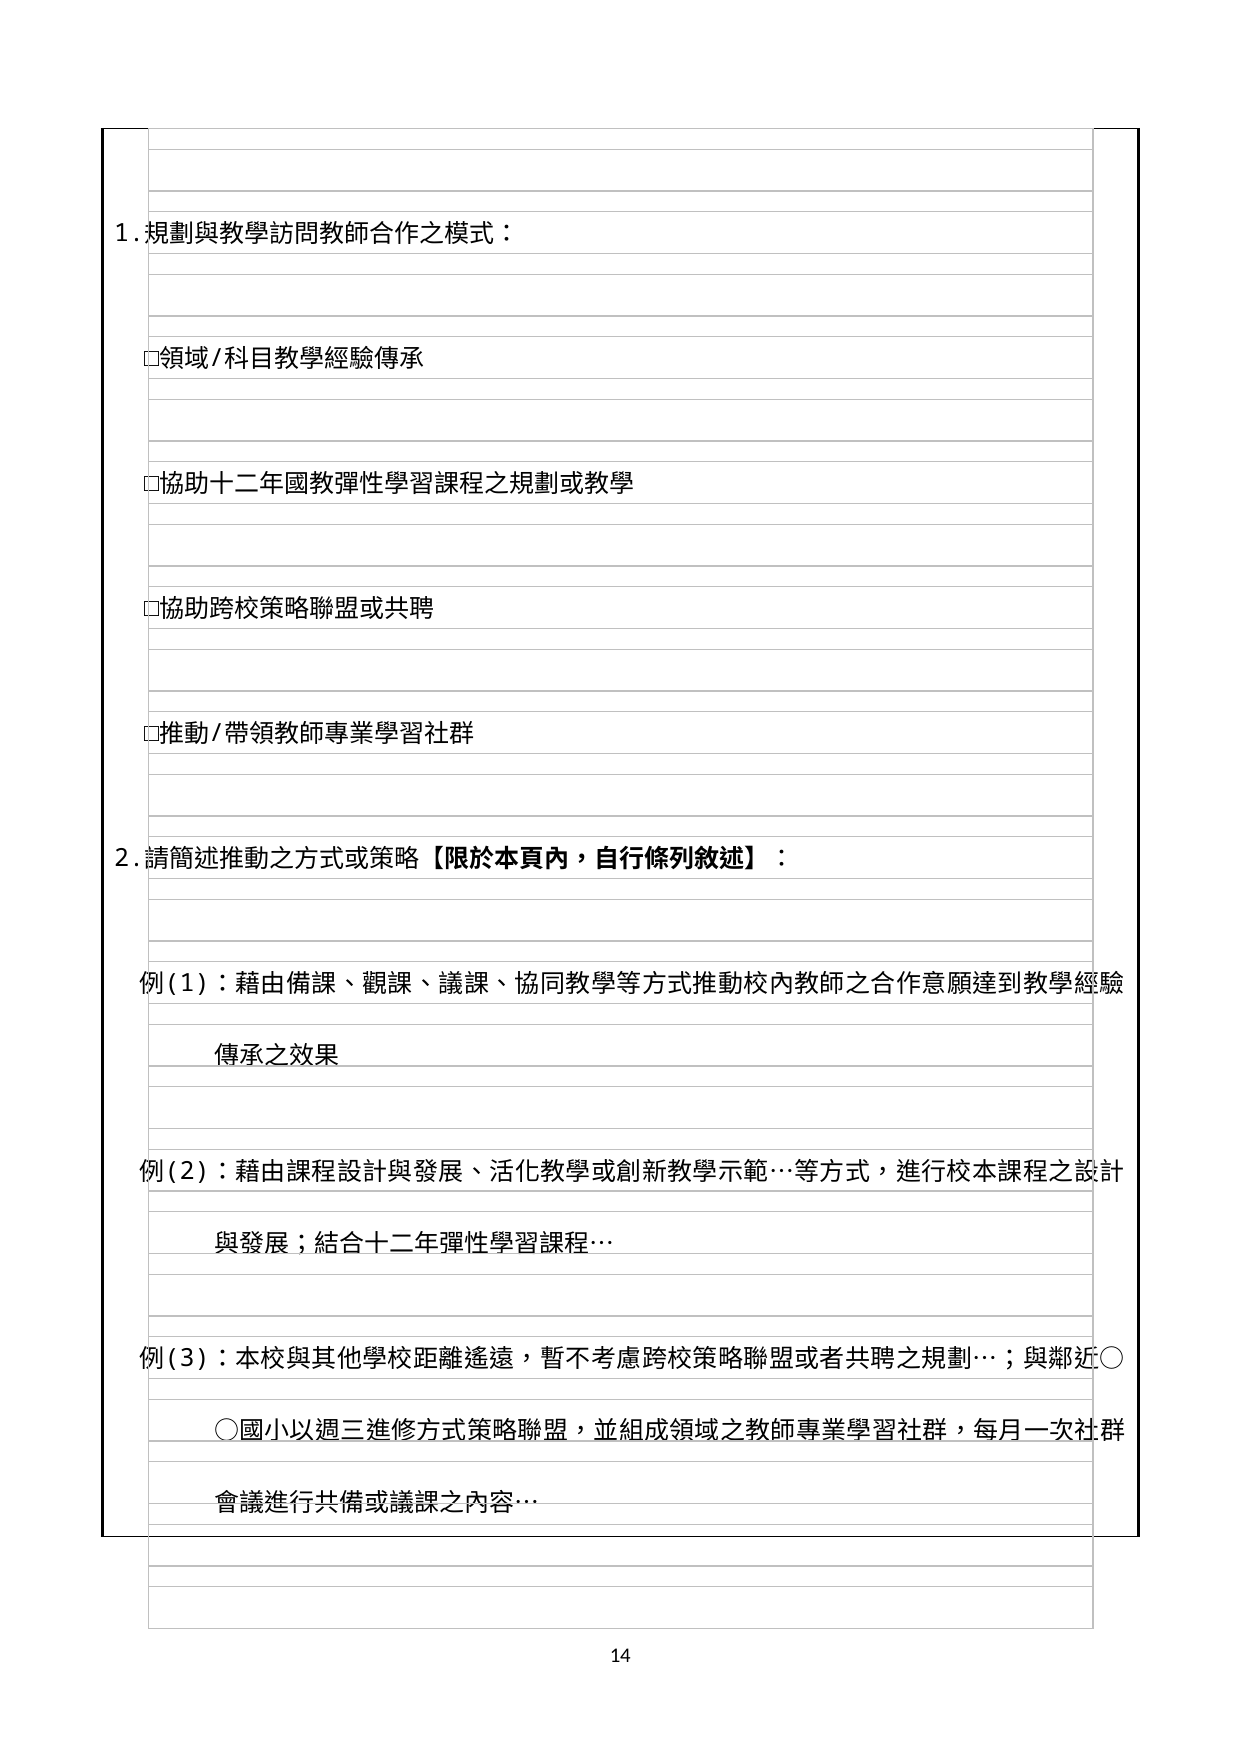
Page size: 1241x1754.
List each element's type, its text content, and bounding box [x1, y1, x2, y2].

table_cell 1.規劃與教學訪問教師合作之模式： □領域/科目教學經驗傳承 □協助十二年國教彈性學習課程之規劃或教學 □協助跨校策略聯盟或共聘 □推動/帶領教師專業學習社群 2.請簡述推動之方式或策略【限於本頁內，自行條列敘述】： 例(1)：藉由備課、觀課、議課、協同教學等方式推動校內教師之合作意願達到教學經驗傳承之效果 例(2)：藉由課程設計與發展、活化教學或創新教學示範…等方式，進行校本課程之設計與發展；結合十二年彈性學習課程… 例(3)：本校與其他學校距離遙遠，暫不考慮跨校策略聯盟或者共聘之規劃…；與鄰近○○國小以週三進修方式策略聯盟，並組成領域之教師專業學習社群，每月一次社群會議進行共備或議課之內容… [149, 379, 1092, 399]
table_cell 1.規劃與教學訪問教師合作之模式： □領域/科目教學經驗傳承 □協助十二年國教彈性學習課程之規劃或教學 □協助跨校策略聯盟或共聘 □推動/帶領教師專業學習社群 2.請簡述推動之方式或策略【限於本頁內，自行條列敘述】： 例(1)：藉由備課、觀課、議課、協同教學等方式推動校內教師之合作意願達到教學經驗傳承之效果 例(2)：藉由課程設計與發展、活化教學或創新教學示範…等方式，進行校本課程之設計與發展；結合十二年彈性學習課程… 例(3)：本校與其他學校距離遙遠，暫不考慮跨校策略聯盟或者共聘之規劃…；與鄰近○○國小以週三進修方式策略聯盟，並組成領域之教師專業學習社群，每月一次社群會議進行共備或議課之內容… [149, 817, 1092, 836]
table_cell 1.規劃與教學訪問教師合作之模式： □領域/科目教學經驗傳承 □協助十二年國教彈性學習課程之規劃或教學 □協助跨校策略聯盟或共聘 □推動/帶領教師專業學習社群 2.請簡述推動之方式或策略【限於本頁內，自行條列敘述】： 例(1)：藉由備課、觀課、議課、協同教學等方式推動校內教師之合作意願達到教學經驗傳承之效果 例(2)：藉由課程設計與發展、活化教學或創新教學示範…等方式，進行校本課程之設計與發展；結合十二年彈性學習課程… 例(3)：本校與其他學校距離遙遠，暫不考慮跨校策略聯盟或者共聘之規劃…；與鄰近○○國小以週三進修方式策略聯盟，並組成領域之教師專業學習社群，每月一次社群會議進行共備或議課之內容… [149, 462, 1092, 503]
table_cell 1.規劃與教學訪問教師合作之模式： □領域/科目教學經驗傳承 □協助十二年國教彈性學習課程之規劃或教學 □協助跨校策略聯盟或共聘 □推動/帶領教師專業學習社群 2.請簡述推動之方式或策略【限於本頁內，自行條列敘述】： 例(1)：藉由備課、觀課、議課、協同教學等方式推動校內教師之合作意願達到教學經驗傳承之效果 例(2)：藉由課程設計與發展、活化教學或創新教學示範…等方式，進行校本課程之設計與發展；結合十二年彈性學習課程… 例(3)：本校與其他學校距離遙遠，暫不考慮跨校策略聯盟或者共聘之規劃…；與鄰近○○國小以週三進修方式策略聯盟，並組成領域之教師專業學習社群，每月一次社群會議進行共備或議課之內容… [149, 775, 1092, 815]
table_cell 1.規劃與教學訪問教師合作之模式： □領域/科目教學經驗傳承 □協助十二年國教彈性學習課程之規劃或教學 □協助跨校策略聯盟或共聘 □推動/帶領教師專業學習社群 2.請簡述推動之方式或策略【限於本頁內，自行條列敘述】： 例(1)：藉由備課、觀課、議課、協同教學等方式推動校內教師之合作意願達到教學經驗傳承之效果 例(2)：藉由課程設計與發展、活化教學或創新教學示範…等方式，進行校本課程之設計與發展；結合十二年彈性學習課程… 例(3)：本校與其他學校距離遙遠，暫不考慮跨校策略聯盟或者共聘之規劃…；與鄰近○○國小以週三進修方式策略聯盟，並組成領域之教師專業學習社群，每月一次社群會議進行共備或議課之內容… [149, 254, 1092, 274]
table_cell 1.規劃與教學訪問教師合作之模式： □領域/科目教學經驗傳承 □協助十二年國教彈性學習課程之規劃或教學 □協助跨校策略聯盟或共聘 □推動/帶領教師專業學習社群 2.請簡述推動之方式或策略【限於本頁內，自行條列敘述】： 例(1)：藉由備課、觀課、議課、協同教學等方式推動校內教師之合作意願達到教學經驗傳承之效果 例(2)：藉由課程設計與發展、活化教學或創新教學示範…等方式，進行校本課程之設計與發展；結合十二年彈性學習課程… 例(3)：本校與其他學校距離遙遠，暫不考慮跨校策略聯盟或者共聘之規劃…；與鄰近○○國小以週三進修方式策略聯盟，並組成領域之教師專業學習社群，每月一次社群會議進行共備或議課之內容… [149, 1462, 1092, 1503]
table_cell 1.規劃與教學訪問教師合作之模式： □領域/科目教學經驗傳承 □協助十二年國教彈性學習課程之規劃或教學 □協助跨校策略聯盟或共聘 □推動/帶領教師專業學習社群 2.請簡述推動之方式或策略【限於本頁內，自行條列敘述】： 例(1)：藉由備課、觀課、議課、協同教學等方式推動校內教師之合作意願達到教學經驗傳承之效果 例(2)：藉由課程設計與發展、活化教學或創新教學示範…等方式，進行校本課程之設計與發展；結合十二年彈性學習課程… 例(3)：本校與其他學校距離遙遠，暫不考慮跨校策略聯盟或者共聘之規劃…；與鄰近○○國小以週三進修方式策略聯盟，並組成領域之教師專業學習社群，每月一次社群會議進行共備或議課之內容… [149, 1129, 1092, 1149]
table_cell 1.規劃與教學訪問教師合作之模式： □領域/科目教學經驗傳承 □協助十二年國教彈性學習課程之規劃或教學 □協助跨校策略聯盟或共聘 □推動/帶領教師專業學習社群 2.請簡述推動之方式或策略【限於本頁內，自行條列敘述】： 例(1)：藉由備課、觀課、議課、協同教學等方式推動校內教師之合作意願達到教學經驗傳承之效果 例(2)：藉由課程設計與發展、活化教學或創新教學示範…等方式，進行校本課程之設計與發展；結合十二年彈性學習課程… 例(3)：本校與其他學校距離遙遠，暫不考慮跨校策略聯盟或者共聘之規劃…；與鄰近○○國小以週三進修方式策略聯盟，並組成領域之教師專業學習社群，每月一次社群會議進行共備或議課之內容… [149, 1004, 1092, 1024]
table_cell 1.規劃與教學訪問教師合作之模式： □領域/科目教學經驗傳承 □協助十二年國教彈性學習課程之規劃或教學 □協助跨校策略聯盟或共聘 □推動/帶領教師專業學習社群 2.請簡述推動之方式或策略【限於本頁內，自行條列敘述】： 例(1)：藉由備課、觀課、議課、協同教學等方式推動校內教師之合作意願達到教學經驗傳承之效果 例(2)：藉由課程設計與發展、活化教學或創新教學示範…等方式，進行校本課程之設計與發展；結合十二年彈性學習課程… 例(3)：本校與其他學校距離遙遠，暫不考慮跨校策略聯盟或者共聘之規劃…；與鄰近○○國小以週三進修方式策略聯盟，並組成領域之教師專業學習社群，每月一次社群會議進行共備或議課之內容… [149, 1400, 1092, 1440]
table_cell 1.規劃與教學訪問教師合作之模式： □領域/科目教學經驗傳承 □協助十二年國教彈性學習課程之規劃或教學 □協助跨校策略聯盟或共聘 □推動/帶領教師專業學習社群 2.請簡述推動之方式或策略【限於本頁內，自行條列敘述】： 例(1)：藉由備課、觀課、議課、協同教學等方式推動校內教師之合作意願達到教學經驗傳承之效果 例(2)：藉由課程設計與發展、活化教學或創新教學示範…等方式，進行校本課程之設計與發展；結合十二年彈性學習課程… 例(3)：本校與其他學校距離遙遠，暫不考慮跨校策略聯盟或者共聘之規劃…；與鄰近○○國小以週三進修方式策略聯盟，並組成領域之教師專業學習社群，每月一次社群會議進行共備或議課之內容… [149, 942, 1092, 961]
table_cell 1.規劃與教學訪問教師合作之模式： □領域/科目教學經驗傳承 □協助十二年國教彈性學習課程之規劃或教學 □協助跨校策略聯盟或共聘 □推動/帶領教師專業學習社群 2.請簡述推動之方式或策略【限於本頁內，自行條列敘述】： 例(1)：藉由備課、觀課、議課、協同教學等方式推動校內教師之合作意願達到教學經驗傳承之效果 例(2)：藉由課程設計與發展、活化教學或創新教學示範…等方式，進行校本課程之設計與發展；結合十二年彈性學習課程… 例(3)：本校與其他學校距離遙遠，暫不考慮跨校策略聯盟或者共聘之規劃…；與鄰近○○國小以週三進修方式策略聯盟，並組成領域之教師專業學習社群，每月一次社群會議進行共備或議課之內容… [149, 212, 1092, 253]
table_cell 1.規劃與教學訪問教師合作之模式： □領域/科目教學經驗傳承 □協助十二年國教彈性學習課程之規劃或教學 □協助跨校策略聯盟或共聘 □推動/帶領教師專業學習社群 2.請簡述推動之方式或策略【限於本頁內，自行條列敘述】： 例(1)：藉由備課、觀課、議課、協同教學等方式推動校內教師之合作意願達到教學經驗傳承之效果 例(2)：藉由課程設計與發展、活化教學或創新教學示範…等方式，進行校本課程之設計與發展；結合十二年彈性學習課程… 例(3)：本校與其他學校距離遙遠，暫不考慮跨校策略聯盟或者共聘之規劃…；與鄰近○○國小以週三進修方式策略聯盟，並組成領域之教師專業學習社群，每月一次社群會議進行共備或議課之內容… [149, 1254, 1092, 1274]
table_cell 1.規劃與教學訪問教師合作之模式： □領域/科目教學經驗傳承 □協助十二年國教彈性學習課程之規劃或教學 □協助跨校策略聯盟或共聘 □推動/帶領教師專業學習社群 2.請簡述推動之方式或策略【限於本頁內，自行條列敘述】： 例(1)：藉由備課、觀課、議課、協同教學等方式推動校內教師之合作意願達到教學經驗傳承之效果 例(2)：藉由課程設計與發展、活化教學或創新教學示範…等方式，進行校本課程之設計與發展；結合十二年彈性學習課程… 例(3)：本校與其他學校距離遙遠，暫不考慮跨校策略聯盟或者共聘之規劃…；與鄰近○○國小以週三進修方式策略聯盟，並組成領域之教師專業學習社群，每月一次社群會議進行共備或議課之內容… [149, 442, 1092, 461]
table_cell 1.規劃與教學訪問教師合作之模式： □領域/科目教學經驗傳承 □協助十二年國教彈性學習課程之規劃或教學 □協助跨校策略聯盟或共聘 □推動/帶領教師專業學習社群 2.請簡述推動之方式或策略【限於本頁內，自行條列敘述】： 例(1)：藉由備課、觀課、議課、協同教學等方式推動校內教師之合作意願達到教學經驗傳承之效果 例(2)：藉由課程設計與發展、活化教學或創新教學示範…等方式，進行校本課程之設計與發展；結合十二年彈性學習課程… 例(3)：本校與其他學校距離遙遠，暫不考慮跨校策略聯盟或者共聘之規劃…；與鄰近○○國小以週三進修方式策略聯盟，並組成領域之教師專業學習社群，每月一次社群會議進行共備或議課之內容… [149, 1317, 1092, 1336]
table_cell 1.規劃與教學訪問教師合作之模式： □領域/科目教學經驗傳承 □協助十二年國教彈性學習課程之規劃或教學 □協助跨校策略聯盟或共聘 □推動/帶領教師專業學習社群 2.請簡述推動之方式或策略【限於本頁內，自行條列敘述】： 例(1)：藉由備課、觀課、議課、協同教學等方式推動校內教師之合作意願達到教學經驗傳承之效果 例(2)：藉由課程設計與發展、活化教學或創新教學示範…等方式，進行校本課程之設計與發展；結合十二年彈性學習課程… 例(3)：本校與其他學校距離遙遠，暫不考慮跨校策略聯盟或者共聘之規劃…；與鄰近○○國小以週三進修方式策略聯盟，並組成領域之教師專業學習社群，每月一次社群會議進行共備或議課之內容… [149, 1504, 1092, 1524]
table_cell 1.規劃與教學訪問教師合作之模式： □領域/科目教學經驗傳承 □協助十二年國教彈性學習課程之規劃或教學 □協助跨校策略聯盟或共聘 □推動/帶領教師專業學習社群 2.請簡述推動之方式或策略【限於本頁內，自行條列敘述】： 例(1)：藉由備課、觀課、議課、協同教學等方式推動校內教師之合作意願達到教學經驗傳承之效果 例(2)：藉由課程設計與發展、活化教學或創新教學示範…等方式，進行校本課程之設計與發展；結合十二年彈性學習課程… 例(3)：本校與其他學校距離遙遠，暫不考慮跨校策略聯盟或者共聘之規劃…；與鄰近○○國小以週三進修方式策略聯盟，並組成領域之教師專業學習社群，每月一次社群會議進行共備或議課之內容… [149, 587, 1092, 628]
table_cell 1.規劃與教學訪問教師合作之模式： □領域/科目教學經驗傳承 □協助十二年國教彈性學習課程之規劃或教學 □協助跨校策略聯盟或共聘 □推動/帶領教師專業學習社群 2.請簡述推動之方式或策略【限於本頁內，自行條列敘述】： 例(1)：藉由備課、觀課、議課、協同教學等方式推動校內教師之合作意願達到教學經驗傳承之效果 例(2)：藉由課程設計與發展、活化教學或創新教學示範…等方式，進行校本課程之設計與發展；結合十二年彈性學習課程… 例(3)：本校與其他學校距離遙遠，暫不考慮跨校策略聯盟或者共聘之規劃…；與鄰近○○國小以週三進修方式策略聯盟，並組成領域之教師專業學習社群，每月一次社群會議進行共備或議課之內容… [149, 400, 1092, 440]
table_cell 1.規劃與教學訪問教師合作之模式： □領域/科目教學經驗傳承 □協助十二年國教彈性學習課程之規劃或教學 □協助跨校策略聯盟或共聘 □推動/帶領教師專業學習社群 2.請簡述推動之方式或策略【限於本頁內，自行條列敘述】： 例(1)：藉由備課、觀課、議課、協同教學等方式推動校內教師之合作意願達到教學經驗傳承之效果 例(2)：藉由課程設計與發展、活化教學或創新教學示範…等方式，進行校本課程之設計與發展；結合十二年彈性學習課程… 例(3)：本校與其他學校距離遙遠，暫不考慮跨校策略聯盟或者共聘之規劃…；與鄰近○○國小以週三進修方式策略聯盟，並組成領域之教師專業學習社群，每月一次社群會議進行共備或議課之內容… [149, 317, 1092, 336]
table_cell 1.規劃與教學訪問教師合作之模式： □領域/科目教學經驗傳承 □協助十二年國教彈性學習課程之規劃或教學 □協助跨校策略聯盟或共聘 □推動/帶領教師專業學習社群 2.請簡述推動之方式或策略【限於本頁內，自行條列敘述】： 例(1)：藉由備課、觀課、議課、協同教學等方式推動校內教師之合作意願達到教學經驗傳承之效果 例(2)：藉由課程設計與發展、活化教學或創新教學示範…等方式，進行校本課程之設計與發展；結合十二年彈性學習課程… 例(3)：本校與其他學校距離遙遠，暫不考慮跨校策略聯盟或者共聘之規劃…；與鄰近○○國小以週三進修方式策略聯盟，並組成領域之教師專業學習社群，每月一次社群會議進行共備或議課之內容… [149, 900, 1092, 940]
table_cell 1.規劃與教學訪問教師合作之模式： □領域/科目教學經驗傳承 □協助十二年國教彈性學習課程之規劃或教學 □協助跨校策略聯盟或共聘 □推動/帶領教師專業學習社群 2.請簡述推動之方式或策略【限於本頁內，自行條列敘述】： 例(1)：藉由備課、觀課、議課、協同教學等方式推動校內教師之合作意願達到教學經驗傳承之效果 例(2)：藉由課程設計與發展、活化教學或創新教學示範…等方式，進行校本課程之設計與發展；結合十二年彈性學習課程… 例(3)：本校與其他學校距離遙遠，暫不考慮跨校策略聯盟或者共聘之規劃…；與鄰近○○國小以週三進修方式策略聯盟，並組成領域之教師專業學習社群，每月一次社群會議進行共備或議課之內容… [149, 650, 1092, 690]
table_cell 1.規劃與教學訪問教師合作之模式： □領域/科目教學經驗傳承 □協助十二年國教彈性學習課程之規劃或教學 □協助跨校策略聯盟或共聘 □推動/帶領教師專業學習社群 2.請簡述推動之方式或策略【限於本頁內，自行條列敘述】： 例(1)：藉由備課、觀課、議課、協同教學等方式推動校內教師之合作意願達到教學經驗傳承之效果 例(2)：藉由課程設計與發展、活化教學或創新教學示範…等方式，進行校本課程之設計與發展；結合十二年彈性學習課程… 例(3)：本校與其他學校距離遙遠，暫不考慮跨校策略聯盟或者共聘之規劃…；與鄰近○○國小以週三進修方式策略聯盟，並組成領域之教師專業學習社群，每月一次社群會議進行共備或議課之內容… [149, 504, 1092, 524]
table_cell 1.規劃與教學訪問教師合作之模式： □領域/科目教學經驗傳承 □協助十二年國教彈性學習課程之規劃或教學 □協助跨校策略聯盟或共聘 □推動/帶領教師專業學習社群 2.請簡述推動之方式或策略【限於本頁內，自行條列敘述】： 例(1)：藉由備課、觀課、議課、協同教學等方式推動校內教師之合作意願達到教學經驗傳承之效果 例(2)：藉由課程設計與發展、活化教學或創新教學示範…等方式，進行校本課程之設計與發展；結合十二年彈性學習課程… 例(3)：本校與其他學校距離遙遠，暫不考慮跨校策略聯盟或者共聘之規劃…；與鄰近○○國小以週三進修方式策略聯盟，並組成領域之教師專業學習社群，每月一次社群會議進行共備或議課之內容… [149, 962, 1092, 1003]
table_cell 1.規劃與教學訪問教師合作之模式： □領域/科目教學經驗傳承 □協助十二年國教彈性學習課程之規劃或教學 □協助跨校策略聯盟或共聘 □推動/帶領教師專業學習社群 2.請簡述推動之方式或策略【限於本頁內，自行條列敘述】： 例(1)：藉由備課、觀課、議課、協同教學等方式推動校內教師之合作意願達到教學經驗傳承之效果 例(2)：藉由課程設計與發展、活化教學或創新教學示範…等方式，進行校本課程之設計與發展；結合十二年彈性學習課程… 例(3)：本校與其他學校距離遙遠，暫不考慮跨校策略聯盟或者共聘之規劃…；與鄰近○○國小以週三進修方式策略聯盟，並組成領域之教師專業學習社群，每月一次社群會議進行共備或議課之內容… [149, 567, 1092, 586]
table_cell 1.規劃與教學訪問教師合作之模式： □領域/科目教學經驗傳承 □協助十二年國教彈性學習課程之規劃或教學 □協助跨校策略聯盟或共聘 □推動/帶領教師專業學習社群 2.請簡述推動之方式或策略【限於本頁內，自行條列敘述】： 例(1)：藉由備課、觀課、議課、協同教學等方式推動校內教師之合作意願達到教學經驗傳承之效果 例(2)：藉由課程設計與發展、活化教學或創新教學示範…等方式，進行校本課程之設計與發展；結合十二年彈性學習課程… 例(3)：本校與其他學校距離遙遠，暫不考慮跨校策略聯盟或者共聘之規劃…；與鄰近○○國小以週三進修方式策略聯盟，並組成領域之教師專業學習社群，每月一次社群會議進行共備或議課之內容… [149, 150, 1092, 190]
table_cell 1.規劃與教學訪問教師合作之模式： □領域/科目教學經驗傳承 □協助十二年國教彈性學習課程之規劃或教學 □協助跨校策略聯盟或共聘 □推動/帶領教師專業學習社群 2.請簡述推動之方式或策略【限於本頁內，自行條列敘述】： 例(1)：藉由備課、觀課、議課、協同教學等方式推動校內教師之合作意願達到教學經驗傳承之效果 例(2)：藉由課程設計與發展、活化教學或創新教學示範…等方式，進行校本課程之設計與發展；結合十二年彈性學習課程… 例(3)：本校與其他學校距離遙遠，暫不考慮跨校策略聯盟或者共聘之規劃…；與鄰近○○國小以週三進修方式策略聯盟，並組成領域之教師專業學習社群，每月一次社群會議進行共備或議課之內容… [149, 1337, 1092, 1378]
table_cell 1.規劃與教學訪問教師合作之模式： □領域/科目教學經驗傳承 □協助十二年國教彈性學習課程之規劃或教學 □協助跨校策略聯盟或共聘 □推動/帶領教師專業學習社群 2.請簡述推動之方式或策略【限於本頁內，自行條列敘述】： 例(1)：藉由備課、觀課、議課、協同教學等方式推動校內教師之合作意願達到教學經驗傳承之效果 例(2)：藉由課程設計與發展、活化教學或創新教學示範…等方式，進行校本課程之設計與發展；結合十二年彈性學習課程… 例(3)：本校與其他學校距離遙遠，暫不考慮跨校策略聯盟或者共聘之規劃…；與鄰近○○國小以週三進修方式策略聯盟，並組成領域之教師專業學習社群，每月一次社群會議進行共備或議課之內容… [149, 879, 1092, 899]
table_cell 1.規劃與教學訪問教師合作之模式： □領域/科目教學經驗傳承 □協助十二年國教彈性學習課程之規劃或教學 □協助跨校策略聯盟或共聘 □推動/帶領教師專業學習社群 2.請簡述推動之方式或策略【限於本頁內，自行條列敘述】： 例(1)：藉由備課、觀課、議課、協同教學等方式推動校內教師之合作意願達到教學經驗傳承之效果 例(2)：藉由課程設計與發展、活化教學或創新教學示範…等方式，進行校本課程之設計與發展；結合十二年彈性學習課程… 例(3)：本校與其他學校距離遙遠，暫不考慮跨校策略聯盟或者共聘之規劃…；與鄰近○○國小以週三進修方式策略聯盟，並組成領域之教師專業學習社群，每月一次社群會議進行共備或議課之內容… [1094, 129, 1137, 1536]
table_cell 1.規劃與教學訪問教師合作之模式： □領域/科目教學經驗傳承 □協助十二年國教彈性學習課程之規劃或教學 □協助跨校策略聯盟或共聘 □推動/帶領教師專業學習社群 2.請簡述推動之方式或策略【限於本頁內，自行條列敘述】： 例(1)：藉由備課、觀課、議課、協同教學等方式推動校內教師之合作意願達到教學經驗傳承之效果 例(2)：藉由課程設計與發展、活化教學或創新教學示範…等方式，進行校本課程之設計與發展；結合十二年彈性學習課程… 例(3)：本校與其他學校距離遙遠，暫不考慮跨校策略聯盟或者共聘之規劃…；與鄰近○○國小以週三進修方式策略聯盟，並組成領域之教師專業學習社群，每月一次社群會議進行共備或議課之內容… [149, 1150, 1092, 1190]
table_cell 1.規劃與教學訪問教師合作之模式： □領域/科目教學經驗傳承 □協助十二年國教彈性學習課程之規劃或教學 □協助跨校策略聯盟或共聘 □推動/帶領教師專業學習社群 2.請簡述推動之方式或策略【限於本頁內，自行條列敘述】： 例(1)：藉由備課、觀課、議課、協同教學等方式推動校內教師之合作意願達到教學經驗傳承之效果 例(2)：藉由課程設計與發展、活化教學或創新教學示範…等方式，進行校本課程之設計與發展；結合十二年彈性學習課程… 例(3)：本校與其他學校距離遙遠，暫不考慮跨校策略聯盟或者共聘之規劃…；與鄰近○○國小以週三進修方式策略聯盟，並組成領域之教師專業學習社群，每月一次社群會議進行共備或議課之內容… [149, 1212, 1092, 1253]
table_cell 1.規劃與教學訪問教師合作之模式： □領域/科目教學經驗傳承 □協助十二年國教彈性學習課程之規劃或教學 □協助跨校策略聯盟或共聘 □推動/帶領教師專業學習社群 2.請簡述推動之方式或策略【限於本頁內，自行條列敘述】： 例(1)：藉由備課、觀課、議課、協同教學等方式推動校內教師之合作意願達到教學經驗傳承之效果 例(2)：藉由課程設計與發展、活化教學或創新教學示範…等方式，進行校本課程之設計與發展；結合十二年彈性學習課程… 例(3)：本校與其他學校距離遙遠，暫不考慮跨校策略聯盟或者共聘之規劃…；與鄰近○○國小以週三進修方式策略聯盟，並組成領域之教師專業學習社群，每月一次社群會議進行共備或議課之內容… [149, 1067, 1092, 1086]
table_cell 1.規劃與教學訪問教師合作之模式： □領域/科目教學經驗傳承 □協助十二年國教彈性學習課程之規劃或教學 □協助跨校策略聯盟或共聘 □推動/帶領教師專業學習社群 2.請簡述推動之方式或策略【限於本頁內，自行條列敘述】： 例(1)：藉由備課、觀課、議課、協同教學等方式推動校內教師之合作意願達到教學經驗傳承之效果 例(2)：藉由課程設計與發展、活化教學或創新教學示範…等方式，進行校本課程之設計與發展；結合十二年彈性學習課程… 例(3)：本校與其他學校距離遙遠，暫不考慮跨校策略聯盟或者共聘之規劃…；與鄰近○○國小以週三進修方式策略聯盟，並組成領域之教師專業學習社群，每月一次社群會議進行共備或議課之內容… [149, 712, 1092, 753]
table_cell 1.規劃與教學訪問教師合作之模式： □領域/科目教學經驗傳承 □協助十二年國教彈性學習課程之規劃或教學 □協助跨校策略聯盟或共聘 □推動/帶領教師專業學習社群 2.請簡述推動之方式或策略【限於本頁內，自行條列敘述】： 例(1)：藉由備課、觀課、議課、協同教學等方式推動校內教師之合作意願達到教學經驗傳承之效果 例(2)：藉由課程設計與發展、活化教學或創新教學示範…等方式，進行校本課程之設計與發展；結合十二年彈性學習課程… 例(3)：本校與其他學校距離遙遠，暫不考慮跨校策略聯盟或者共聘之規劃…；與鄰近○○國小以週三進修方式策略聯盟，並組成領域之教師專業學習社群，每月一次社群會議進行共備或議課之內容… [149, 525, 1092, 565]
table_cell 1.規劃與教學訪問教師合作之模式： □領域/科目教學經驗傳承 □協助十二年國教彈性學習課程之規劃或教學 □協助跨校策略聯盟或共聘 □推動/帶領教師專業學習社群 2.請簡述推動之方式或策略【限於本頁內，自行條列敘述】： 例(1)：藉由備課、觀課、議課、協同教學等方式推動校內教師之合作意願達到教學經驗傳承之效果 例(2)：藉由課程設計與發展、活化教學或創新教學示範…等方式，進行校本課程之設計與發展；結合十二年彈性學習課程… 例(3)：本校與其他學校距離遙遠，暫不考慮跨校策略聯盟或者共聘之規劃…；與鄰近○○國小以週三進修方式策略聯盟，並組成領域之教師專業學習社群，每月一次社群會議進行共備或議課之內容… [149, 192, 1092, 211]
table_cell 1.規劃與教學訪問教師合作之模式： □領域/科目教學經驗傳承 □協助十二年國教彈性學習課程之規劃或教學 □協助跨校策略聯盟或共聘 □推動/帶領教師專業學習社群 2.請簡述推動之方式或策略【限於本頁內，自行條列敘述】： 例(1)：藉由備課、觀課、議課、協同教學等方式推動校內教師之合作意願達到教學經驗傳承之效果 例(2)：藉由課程設計與發展、活化教學或創新教學示範…等方式，進行校本課程之設計與發展；結合十二年彈性學習課程… 例(3)：本校與其他學校距離遙遠，暫不考慮跨校策略聯盟或者共聘之規劃…；與鄰近○○國小以週三進修方式策略聯盟，並組成領域之教師專業學習社群，每月一次社群會議進行共備或議課之內容… [149, 129, 1092, 149]
table_cell 1.規劃與教學訪問教師合作之模式： □領域/科目教學經驗傳承 □協助十二年國教彈性學習課程之規劃或教學 □協助跨校策略聯盟或共聘 □推動/帶領教師專業學習社群 2.請簡述推動之方式或策略【限於本頁內，自行條列敘述】： 例(1)：藉由備課、觀課、議課、協同教學等方式推動校內教師之合作意願達到教學經驗傳承之效果 例(2)：藉由課程設計與發展、活化教學或創新教學示範…等方式，進行校本課程之設計與發展；結合十二年彈性學習課程… 例(3)：本校與其他學校距離遙遠，暫不考慮跨校策略聯盟或者共聘之規劃…；與鄰近○○國小以週三進修方式策略聯盟，並組成領域之教師專業學習社群，每月一次社群會議進行共備或議課之內容… [149, 1275, 1092, 1315]
table_cell 1.規劃與教學訪問教師合作之模式： □領域/科目教學經驗傳承 □協助十二年國教彈性學習課程之規劃或教學 □協助跨校策略聯盟或共聘 □推動/帶領教師專業學習社群 2.請簡述推動之方式或策略【限於本頁內，自行條列敘述】： 例(1)：藉由備課、觀課、議課、協同教學等方式推動校內教師之合作意願達到教學經驗傳承之效果 例(2)：藉由課程設計與發展、活化教學或創新教學示範…等方式，進行校本課程之設計與發展；結合十二年彈性學習課程… 例(3)：本校與其他學校距離遙遠，暫不考慮跨校策略聯盟或者共聘之規劃…；與鄰近○○國小以週三進修方式策略聯盟，並組成領域之教師專業學習社群，每月一次社群會議進行共備或議課之內容… [149, 1442, 1092, 1461]
table_cell 1.規劃與教學訪問教師合作之模式： □領域/科目教學經驗傳承 □協助十二年國教彈性學習課程之規劃或教學 □協助跨校策略聯盟或共聘 □推動/帶領教師專業學習社群 2.請簡述推動之方式或策略【限於本頁內，自行條列敘述】： 例(1)：藉由備課、觀課、議課、協同教學等方式推動校內教師之合作意願達到教學經驗傳承之效果 例(2)：藉由課程設計與發展、活化教學或創新教學示範…等方式，進行校本課程之設計與發展；結合十二年彈性學習課程… 例(3)：本校與其他學校距離遙遠，暫不考慮跨校策略聯盟或者共聘之規劃…；與鄰近○○國小以週三進修方式策略聯盟，並組成領域之教師專業學習社群，每月一次社群會議進行共備或議課之內容… [149, 1025, 1092, 1065]
table_cell 1.規劃與教學訪問教師合作之模式： □領域/科目教學經驗傳承 □協助十二年國教彈性學習課程之規劃或教學 □協助跨校策略聯盟或共聘 □推動/帶領教師專業學習社群 2.請簡述推動之方式或策略【限於本頁內，自行條列敘述】： 例(1)：藉由備課、觀課、議課、協同教學等方式推動校內教師之合作意願達到教學經驗傳承之效果 例(2)：藉由課程設計與發展、活化教學或創新教學示範…等方式，進行校本課程之設計與發展；結合十二年彈性學習課程… 例(3)：本校與其他學校距離遙遠，暫不考慮跨校策略聯盟或者共聘之規劃…；與鄰近○○國小以週三進修方式策略聯盟，並組成領域之教師專業學習社群，每月一次社群會議進行共備或議課之內容… [149, 275, 1092, 315]
table_cell 1.規劃與教學訪問教師合作之模式： □領域/科目教學經驗傳承 □協助十二年國教彈性學習課程之規劃或教學 □協助跨校策略聯盟或共聘 □推動/帶領教師專業學習社群 2.請簡述推動之方式或策略【限於本頁內，自行條列敘述】： 例(1)：藉由備課、觀課、議課、協同教學等方式推動校內教師之合作意願達到教學經驗傳承之效果 例(2)：藉由課程設計與發展、活化教學或創新教學示範…等方式，進行校本課程之設計與發展；結合十二年彈性學習課程… 例(3)：本校與其他學校距離遙遠，暫不考慮跨校策略聯盟或者共聘之規劃…；與鄰近○○國小以週三進修方式策略聯盟，並組成領域之教師專業學習社群，每月一次社群會議進行共備或議課之內容… [149, 692, 1092, 711]
table_cell 1.規劃與教學訪問教師合作之模式： □領域/科目教學經驗傳承 □協助十二年國教彈性學習課程之規劃或教學 □協助跨校策略聯盟或共聘 □推動/帶領教師專業學習社群 2.請簡述推動之方式或策略【限於本頁內，自行條列敘述】： 例(1)：藉由備課、觀課、議課、協同教學等方式推動校內教師之合作意願達到教學經驗傳承之效果 例(2)：藉由課程設計與發展、活化教學或創新教學示範…等方式，進行校本課程之設計與發展；結合十二年彈性學習課程… 例(3)：本校與其他學校距離遙遠，暫不考慮跨校策略聯盟或者共聘之規劃…；與鄰近○○國小以週三進修方式策略聯盟，並組成領域之教師專業學習社群，每月一次社群會議進行共備或議課之內容… [149, 1087, 1092, 1128]
table_cell 1.規劃與教學訪問教師合作之模式： □領域/科目教學經驗傳承 □協助十二年國教彈性學習課程之規劃或教學 □協助跨校策略聯盟或共聘 □推動/帶領教師專業學習社群 2.請簡述推動之方式或策略【限於本頁內，自行條列敘述】： 例(1)：藉由備課、觀課、議課、協同教學等方式推動校內教師之合作意願達到教學經驗傳承之效果 例(2)：藉由課程設計與發展、活化教學或創新教學示範…等方式，進行校本課程之設計與發展；結合十二年彈性學習課程… 例(3)：本校與其他學校距離遙遠，暫不考慮跨校策略聯盟或者共聘之規劃…；與鄰近○○國小以週三進修方式策略聯盟，並組成領域之教師專業學習社群，每月一次社群會議進行共備或議課之內容… [149, 1379, 1092, 1399]
table_cell 1.規劃與教學訪問教師合作之模式： □領域/科目教學經驗傳承 □協助十二年國教彈性學習課程之規劃或教學 □協助跨校策略聯盟或共聘 □推動/帶領教師專業學習社群 2.請簡述推動之方式或策略【限於本頁內，自行條列敘述】： 例(1)：藉由備課、觀課、議課、協同教學等方式推動校內教師之合作意願達到教學經驗傳承之效果 例(2)：藉由課程設計與發展、活化教學或創新教學示範…等方式，進行校本課程之設計與發展；結合十二年彈性學習課程… 例(3)：本校與其他學校距離遙遠，暫不考慮跨校策略聯盟或者共聘之規劃…；與鄰近○○國小以週三進修方式策略聯盟，並組成領域之教師專業學習社群，每月一次社群會議進行共備或議課之內容… [149, 1525, 1092, 1536]
table_cell 1.規劃與教學訪問教師合作之模式： □領域/科目教學經驗傳承 □協助十二年國教彈性學習課程之規劃或教學 □協助跨校策略聯盟或共聘 □推動/帶領教師專業學習社群 2.請簡述推動之方式或策略【限於本頁內，自行條列敘述】： 例(1)：藉由備課、觀課、議課、協同教學等方式推動校內教師之合作意願達到教學經驗傳承之效果 例(2)：藉由課程設計與發展、活化教學或創新教學示範…等方式，進行校本課程之設計與發展；結合十二年彈性學習課程… 例(3)：本校與其他學校距離遙遠，暫不考慮跨校策略聯盟或者共聘之規劃…；與鄰近○○國小以週三進修方式策略聯盟，並組成領域之教師專業學習社群，每月一次社群會議進行共備或議課之內容… [149, 337, 1092, 378]
table_cell 1.規劃與教學訪問教師合作之模式： □領域/科目教學經驗傳承 □協助十二年國教彈性學習課程之規劃或教學 □協助跨校策略聯盟或共聘 □推動/帶領教師專業學習社群 2.請簡述推動之方式或策略【限於本頁內，自行條列敘述】： 例(1)：藉由備課、觀課、議課、協同教學等方式推動校內教師之合作意願達到教學經驗傳承之效果 例(2)：藉由課程設計與發展、活化教學或創新教學示範…等方式，進行校本課程之設計與發展；結合十二年彈性學習課程… 例(3)：本校與其他學校距離遙遠，暫不考慮跨校策略聯盟或者共聘之規劃…；與鄰近○○國小以週三進修方式策略聯盟，並組成領域之教師專業學習社群，每月一次社群會議進行共備或議課之內容… [104, 129, 148, 1536]
table_cell 1.規劃與教學訪問教師合作之模式： □領域/科目教學經驗傳承 □協助十二年國教彈性學習課程之規劃或教學 □協助跨校策略聯盟或共聘 □推動/帶領教師專業學習社群 2.請簡述推動之方式或策略【限於本頁內，自行條列敘述】： 例(1)：藉由備課、觀課、議課、協同教學等方式推動校內教師之合作意願達到教學經驗傳承之效果 例(2)：藉由課程設計與發展、活化教學或創新教學示範…等方式，進行校本課程之設計與發展；結合十二年彈性學習課程… 例(3)：本校與其他學校距離遙遠，暫不考慮跨校策略聯盟或者共聘之規劃…；與鄰近○○國小以週三進修方式策略聯盟，並組成領域之教師專業學習社群，每月一次社群會議進行共備或議課之內容… [149, 629, 1092, 649]
table_cell 1.規劃與教學訪問教師合作之模式： □領域/科目教學經驗傳承 □協助十二年國教彈性學習課程之規劃或教學 □協助跨校策略聯盟或共聘 □推動/帶領教師專業學習社群 2.請簡述推動之方式或策略【限於本頁內，自行條列敘述】： 例(1)：藉由備課、觀課、議課、協同教學等方式推動校內教師之合作意願達到教學經驗傳承之效果 例(2)：藉由課程設計與發展、活化教學或創新教學示範…等方式，進行校本課程之設計與發展；結合十二年彈性學習課程… 例(3)：本校與其他學校距離遙遠，暫不考慮跨校策略聯盟或者共聘之規劃…；與鄰近○○國小以週三進修方式策略聯盟，並組成領域之教師專業學習社群，每月一次社群會議進行共備或議課之內容… [149, 837, 1092, 878]
table_cell 1.規劃與教學訪問教師合作之模式： □領域/科目教學經驗傳承 □協助十二年國教彈性學習課程之規劃或教學 □協助跨校策略聯盟或共聘 □推動/帶領教師專業學習社群 2.請簡述推動之方式或策略【限於本頁內，自行條列敘述】： 例(1)：藉由備課、觀課、議課、協同教學等方式推動校內教師之合作意願達到教學經驗傳承之效果 例(2)：藉由課程設計與發展、活化教學或創新教學示範…等方式，進行校本課程之設計與發展；結合十二年彈性學習課程… 例(3)：本校與其他學校距離遙遠，暫不考慮跨校策略聯盟或者共聘之規劃…；與鄰近○○國小以週三進修方式策略聯盟，並組成領域之教師專業學習社群，每月一次社群會議進行共備或議課之內容… [149, 1192, 1092, 1211]
table_cell 1.規劃與教學訪問教師合作之模式： □領域/科目教學經驗傳承 □協助十二年國教彈性學習課程之規劃或教學 □協助跨校策略聯盟或共聘 □推動/帶領教師專業學習社群 2.請簡述推動之方式或策略【限於本頁內，自行條列敘述】： 例(1)：藉由備課、觀課、議課、協同教學等方式推動校內教師之合作意願達到教學經驗傳承之效果 例(2)：藉由課程設計與發展、活化教學或創新教學示範…等方式，進行校本課程之設計與發展；結合十二年彈性學習課程… 例(3)：本校與其他學校距離遙遠，暫不考慮跨校策略聯盟或者共聘之規劃…；與鄰近○○國小以週三進修方式策略聯盟，並組成領域之教師專業學習社群，每月一次社群會議進行共備或議課之內容… [149, 754, 1092, 774]
